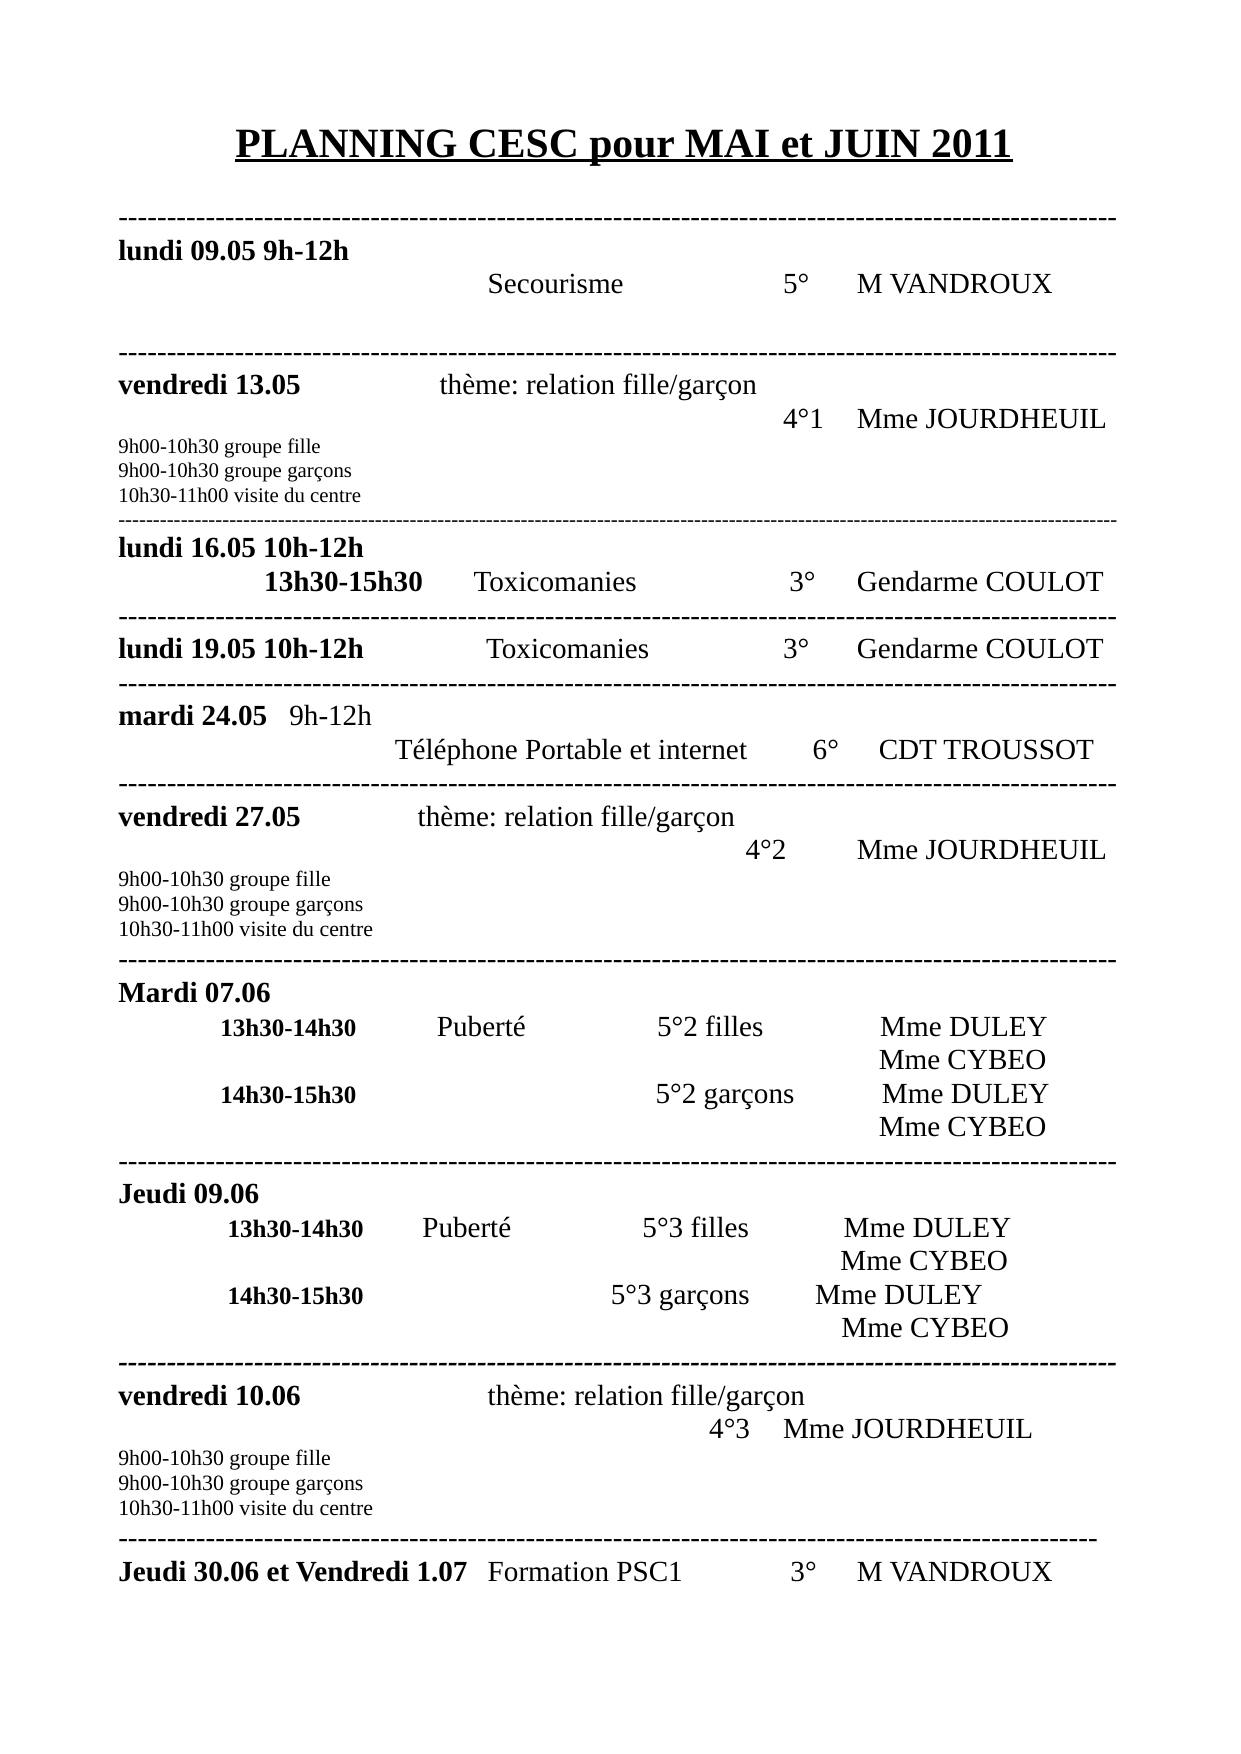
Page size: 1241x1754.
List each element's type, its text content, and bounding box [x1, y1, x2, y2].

text Téléphone Portable et internet 6° CDT TROUSSOT [118, 732, 1122, 765]
text vendredi 13.05 thème: relation fille/garçon [118, 367, 1122, 401]
text ------------------------------------------------------------------------------------------------------------------------------------------------ [118, 507, 1122, 531]
text 9h00-10h30 groupe garçons [118, 458, 1122, 482]
text 10h30-11h00 visite du centre [118, 1495, 1122, 1520]
text Jeudi 09.06 [118, 1176, 1122, 1210]
text 13h30-15h30 Toxicomanies 3° Gendarme COULOT [118, 564, 1122, 598]
text vendredi 27.05 thème: relation fille/garçon [118, 799, 1122, 832]
text Mme CYBEO [118, 1311, 1122, 1344]
text mardi 24.05 9h-12h [118, 698, 1122, 732]
text Secourisme 5° M VANDROUX [118, 267, 1122, 300]
text Mme CYBEO [118, 1109, 1122, 1143]
text 9h00-10h30 groupe garçons [118, 1470, 1122, 1495]
text 4°2 Mme JOURDHEUIL [118, 832, 1122, 866]
text 13h30-14h30 Puberté 5°2 filles Mme DULEY [118, 1009, 1122, 1042]
text 14h30-15h30 5°3 garçons Mme DULEY [118, 1277, 1122, 1311]
text Jeudi 30.06 et Vendredi 1.07 Formation PSC1 3° M VANDROUX [118, 1554, 1122, 1587]
text Mardi 07.06 [118, 975, 1122, 1009]
text ------------------------------------------------------------------------------------------------------- [118, 334, 1122, 367]
text 14h30-15h30 5°2 garçons Mme DULEY [118, 1076, 1122, 1109]
text 9h00-10h30 groupe fille [118, 1445, 1122, 1470]
text 9h00-10h30 groupe fille [118, 434, 1122, 458]
text lundi 16.05 10h-12h [118, 531, 1122, 564]
text 9h00-10h30 groupe garçons [118, 891, 1122, 916]
text ----------------------------------------------------------------------------------------------------- [118, 1520, 1122, 1554]
text Mme CYBEO [118, 1042, 1122, 1076]
text ------------------------------------------------------------------------------------------------------- [118, 1143, 1122, 1176]
text lundi 09.05 9h-12h [118, 233, 1122, 267]
text 10h30-11h00 visite du centre [118, 482, 1122, 507]
text ------------------------------------------------------------------------------------------------------- [118, 765, 1122, 799]
text 4°3 Mme JOURDHEUIL [118, 1411, 1122, 1445]
text vendredi 10.06 thème: relation fille/garçon [118, 1378, 1122, 1411]
text 10h30-11h00 visite du centre [118, 916, 1122, 942]
text 4°1 Mme JOURDHEUIL [118, 401, 1122, 434]
text ------------------------------------------------------------------------------------------------------- [118, 598, 1122, 631]
text 9h00-10h30 groupe fille [118, 866, 1122, 891]
text ------------------------------------------------------------------------------------------------------- [118, 665, 1122, 698]
text ------------------------------------------------------------------------------------------------------- [118, 1344, 1122, 1378]
text Mme CYBEO [118, 1243, 1122, 1277]
text 13h30-14h30 Puberté 5°3 filles Mme DULEY [118, 1210, 1122, 1243]
text ------------------------------------------------------------------------------------------------------- [118, 199, 1122, 233]
text lundi 19.05 10h-12h Toxicomanies 3° Gendarme COULOT [118, 631, 1122, 665]
text ------------------------------------------------------------------------------------------------------- [118, 942, 1122, 975]
text PLANNING CESC pour MAI et JUIN 2011 [118, 118, 1122, 166]
